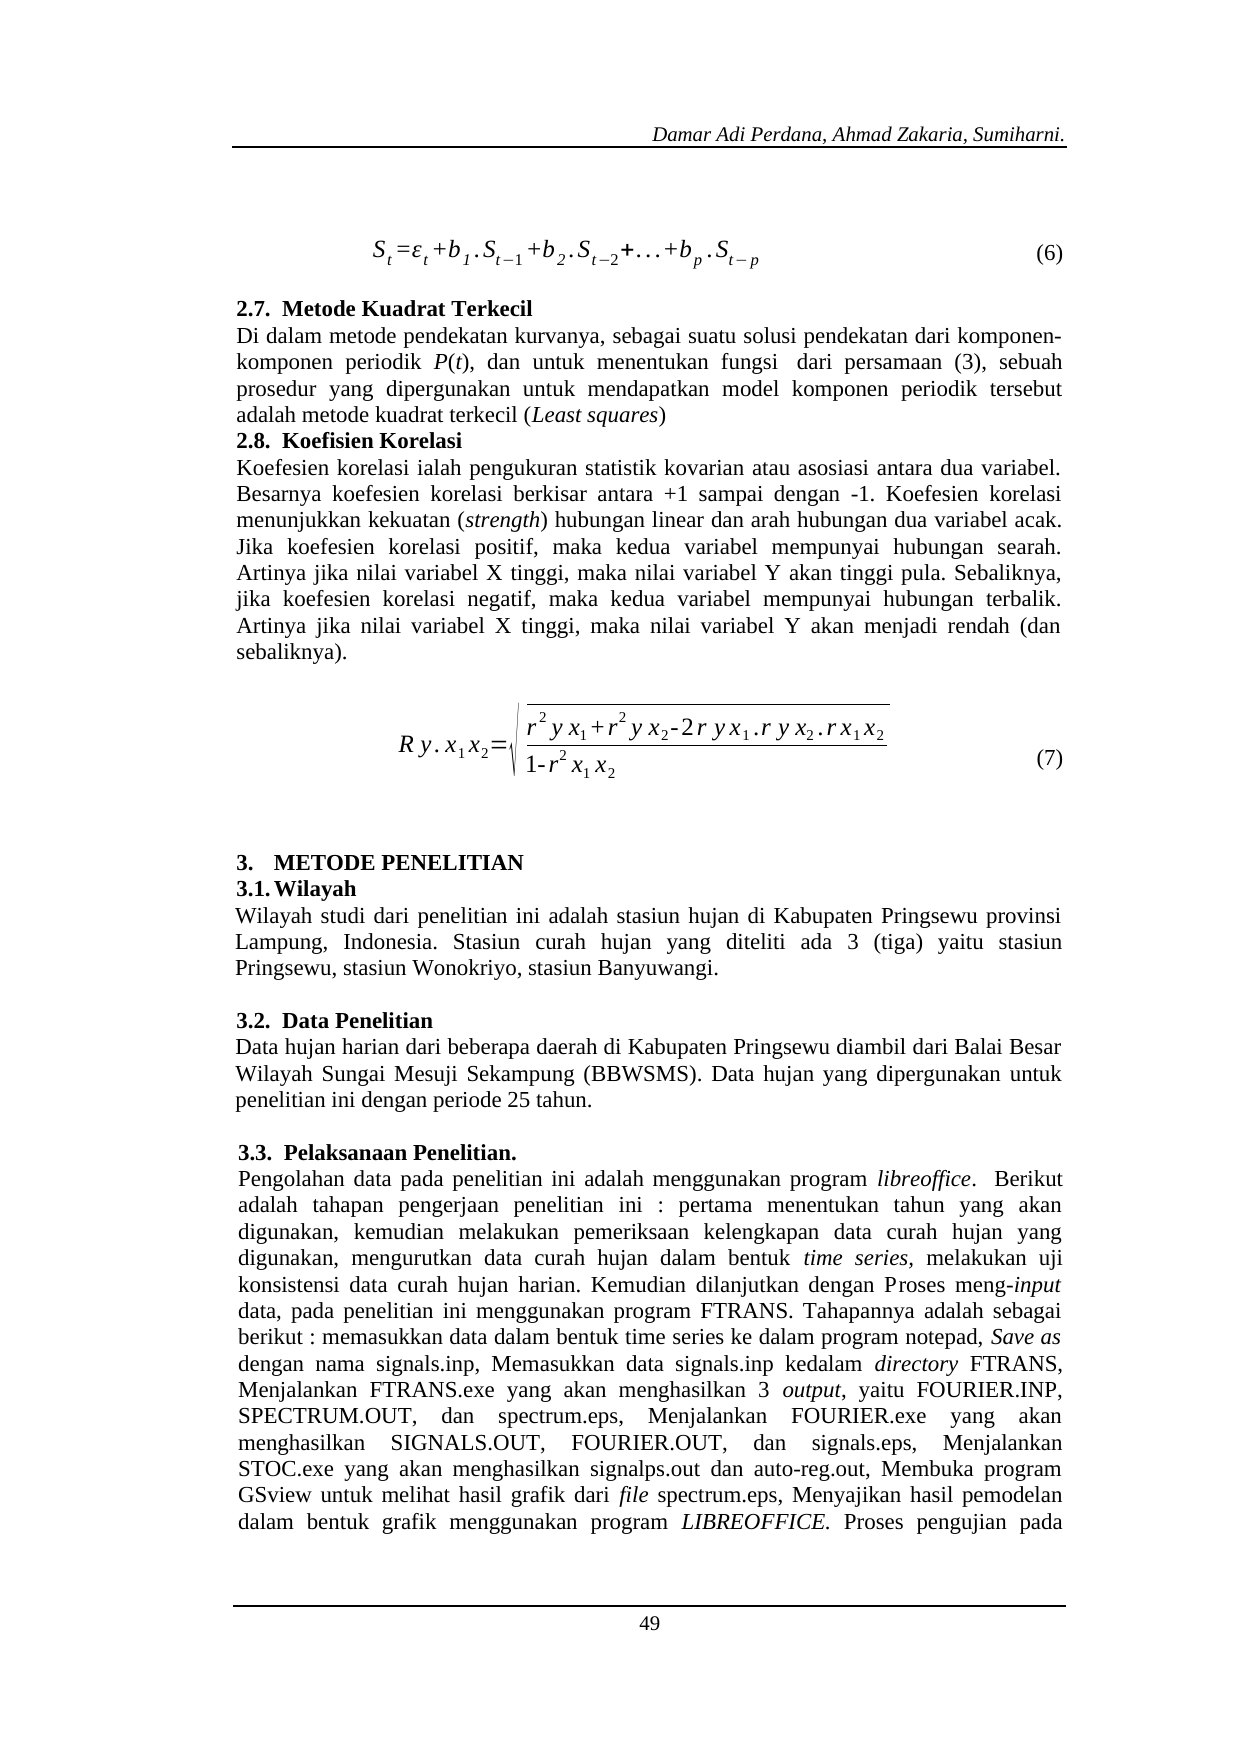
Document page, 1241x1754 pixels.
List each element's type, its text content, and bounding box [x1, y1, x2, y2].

list METODE PENELITIAN [236, 849, 1063, 875]
list Pengolahan data pada penelitian ini adalah menggunakan program libreoffice. Berikut adalah tahapan pengerjaan penelitian ini : pertama menentukan tahun yang akan digunakan, kemudian melakukan pemeriksaan kelengkapan data curah hujan yang digunakan, mengurutkan data curah hujan dalam bentuk time series, melakukan uji konsistensi data curah hujan harian. Kemudian dilanjutkan dengan Proses meng-input data, pada penelitian ini menggunakan program FTRANS. Tahapannya adalah sebagai berikut : memasukkan data dalam bentuk time series ke dalam program notepad, Save as dengan nama signals.inp, Memasukkan data signals.inp kedalam directory FTRANS, Menjalankan FTRANS.exe yang akan menghasilkan 3 output, yaitu FOURIER.INP, SPECTRUM.OUT, dan spectrum.eps, Menjalankan FOURIER.exe yang akan menghasilkan SIGNALS.OUT, FOURIER.OUT, dan signals.eps, Menjalankan STOC.exe yang akan menghasilkan signalps.out dan auto-reg.out, Membuka program GSview untuk melihat hasil grafik dari file spectrum.eps, Menyajikan hasil pemodelan dalam bentuk grafik menggunakan program LIBREOFFICE. Proses pengujian pada [238, 1165, 1063, 1534]
text 2.8. Koefisien Korelasi [236, 427, 1063, 454]
text (6) [767, 236, 1063, 269]
list Wilayah studi dari penelitian ini adalah stasiun hujan di Kabupaten Pringsewu provinsi Lampung, Indonesia. Stasiun curah hujan yang diteliti ada 3 (tiga) yaitu stasiun Pringsewu, stasiun Wonokriyo, stasiun Banyuwangi. [235, 902, 1063, 981]
text (7) [893, 743, 1063, 770]
text [236, 743, 391, 770]
list 3.3. Pelaksanaan Penelitian. [238, 1139, 1063, 1165]
text 2.7. Metode Kuadrat Terkecil [236, 296, 1063, 322]
text Di dalam metode pendekatan kurvanya, sebagai suatu solusi pendekatan dari komponen-komponen periodik P(t), dan untuk menentukan fungsi dari persamaan (3), sebuah prosedur yang dipergunakan untuk mendapatkan model komponen periodik tersebut adalah metode kuadrat terkecil (Least squares) [236, 322, 1063, 427]
list Wilayah [236, 875, 1063, 902]
text [215, 236, 367, 269]
list Data hujan harian dari beberapa daerah di Kabupaten Pringsewu diambil dari Balai Besar Wilayah Sungai Mesuji Sekampung (BBWSMS). Data hujan yang dipergunakan untuk penelitian ini dengan periode 25 tahun. [235, 1033, 1063, 1112]
text Koefesien korelasi ialah pengukuran statistik kovarian atau asosiasi antara dua variabel. Besarnya koefesien korelasi berkisar antara +1 sampai dengan -1. Koefesien korelasi menunjukkan kekuatan (strength) hubungan linear dan arah hubungan dua variabel acak. Jika koefesien korelasi positif, maka kedua variabel mempunyai hubungan searah. Artinya jika nilai variabel X tinggi, maka nilai variabel Y akan tinggi pula. Sebaliknya, jika koefesien korelasi negatif, maka kedua variabel mempunyai hubungan terbalik. Artinya jika nilai variabel X tinggi, maka nilai variabel Y akan menjadi rendah (dan sebaliknya). [236, 454, 1063, 664]
list 3.2. Data Penelitian [236, 1007, 1063, 1033]
